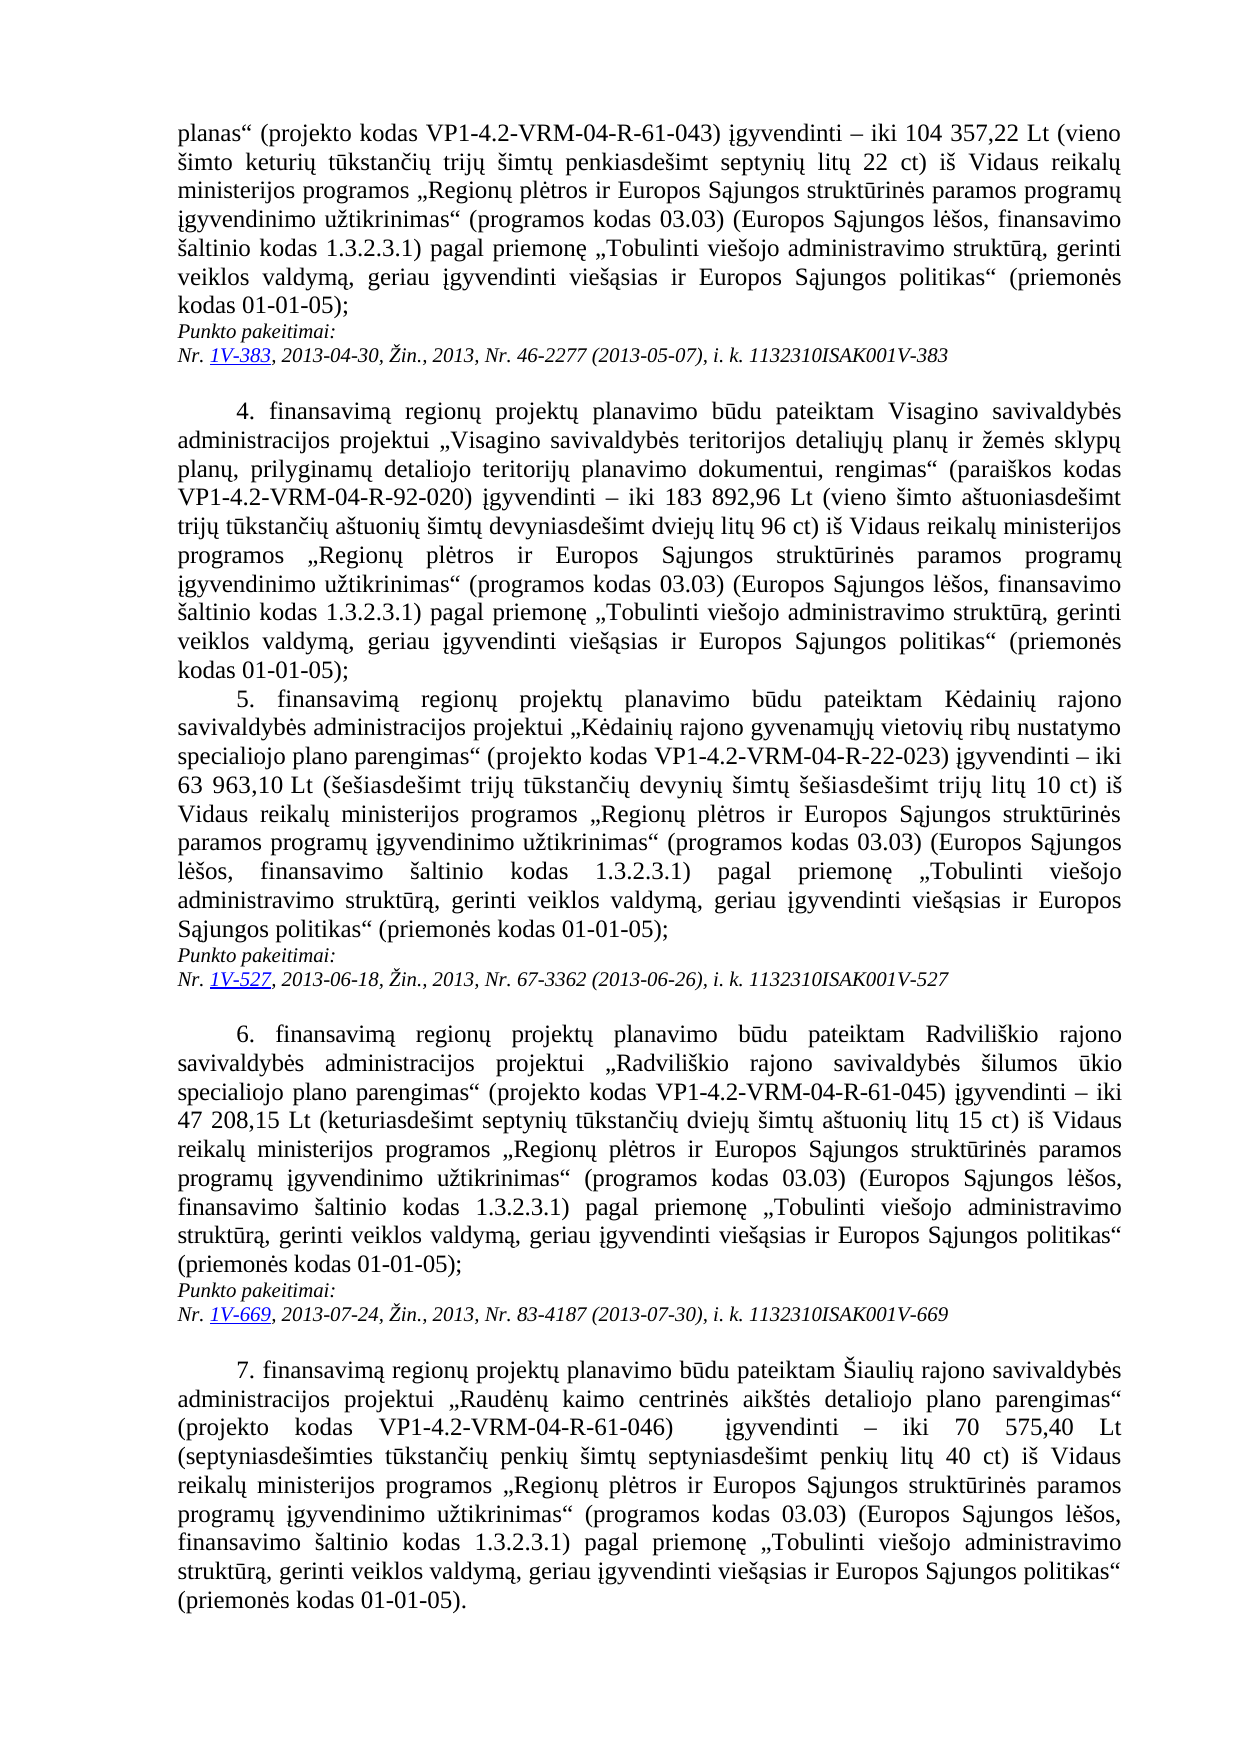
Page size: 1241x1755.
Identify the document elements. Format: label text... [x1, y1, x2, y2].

text Punkto pakeitimai: [177, 1278, 1122, 1302]
text Nr. 1V-669, 2013-07-24, Žin., 2013, Nr. 83-4187 (2013-07-30), i. k. 1132310ISAK001V-669 [177, 1302, 1122, 1326]
text 7. finansavimą regionų projektų planavimo būdu pateiktam Šiaulių rajono savivaldybės administracijos projektui „Raudėnų kaimo centrinės aikštės detaliojo plano parengimas“ (projekto kodas VP1-4.2-VRM-04-R-61-046) įgyvendinti – iki 70 575,40 Lt (septyniasdešimties tūkstančių penkių šimtų septyniasdešimt penkių litų 40 ct) iš Vidaus reikalų ministerijos programos „Regionų plėtros ir Europos Sąjungos struktūrinės paramos programų įgyvendinimo užtikrinimas“ (programos kodas 03.03) (Europos Sąjungos lėšos, finansavimo šaltinio kodas 1.3.2.3.1) pagal priemonę „Tobulinti viešojo administravimo struktūrą, gerinti veiklos valdymą, geriau įgyvendinti viešąsias ir Europos Sąjungos politikas“ (priemonės kodas 01-01-05). [177, 1355, 1122, 1614]
text Punkto pakeitimai: [177, 942, 1122, 967]
text 6. finansavimą regionų projektų planavimo būdu pateiktam Radviliškio rajono savivaldybės administracijos projektui „Radviliškio rajono savivaldybės šilumos ūkio specialiojo plano parengimas“ (projekto kodas VP1-4.2-VRM-04-R-61-045) įgyvendinti – iki 47 208,15 Lt (keturiasdešimt septynių tūkstančių dviejų šimtų aštuonių litų 15 ct) iš Vidaus reikalų ministerijos programos „Regionų plėtros ir Europos Sąjungos struktūrinės paramos programų įgyvendinimo užtikrinimas“ (programos kodas 03.03) (Europos Sąjungos lėšos, finansavimo šaltinio kodas 1.3.2.3.1) pagal priemonę „Tobulinti viešojo administravimo struktūrą, gerinti veiklos valdymą, geriau įgyvendinti viešąsias ir Europos Sąjungos politikas“ (priemonės kodas 01-01-05); [177, 1019, 1122, 1278]
text 4. finansavimą regionų projektų planavimo būdu pateiktam Visagino savivaldybės administracijos projektui „Visagino savivaldybės teritorijos detaliųjų planų ir žemės sklypų planų, prilyginamų detaliojo teritorijų planavimo dokumentui, rengimas“ (paraiškos kodas VP1-4.2-VRM-04-R-92-020) įgyvendinti – iki 183 892,96 Lt (vieno šimto aštuoniasdešimt trijų tūkstančių aštuonių šimtų devyniasdešimt dviejų litų 96 ct) iš Vidaus reikalų ministerijos programos „Regionų plėtros ir Europos Sąjungos struktūrinės paramos programų įgyvendinimo užtikrinimas“ (programos kodas 03.03) (Europos Sąjungos lėšos, finansavimo šaltinio kodas 1.3.2.3.1) pagal priemonę „Tobulinti viešojo administravimo struktūrą, gerinti veiklos valdymą, geriau įgyvendinti viešąsias ir Europos Sąjungos politikas“ (priemonės kodas 01-01-05); [177, 396, 1122, 684]
text 5. finansavimą regionų projektų planavimo būdu pateiktam Kėdainių rajono savivaldybės administracijos projektui „Kėdainių rajono gyvenamųjų vietovių ribų nustatymo specialiojo plano parengimas“ (projekto kodas VP1-4.2-VRM-04-R-22-023) įgyvendinti – iki 63 963,10 Lt (šešiasdešimt trijų tūkstančių devynių šimtų šešiasdešimt trijų litų 10 ct) iš Vidaus reikalų ministerijos programos „Regionų plėtros ir Europos Sąjungos struktūrinės paramos programų įgyvendinimo užtikrinimas“ (programos kodas 03.03) (Europos Sąjungos lėšos, finansavimo šaltinio kodas 1.3.2.3.1) pagal priemonę „Tobulinti viešojo administravimo struktūrą, gerinti veiklos valdymą, geriau įgyvendinti viešąsias ir Europos Sąjungos politikas“ (priemonės kodas 01-01-05); [177, 684, 1122, 942]
text Nr. 1V-527, 2013-06-18, Žin., 2013, Nr. 67-3362 (2013-06-26), i. k. 1132310ISAK001V-527 [177, 967, 1122, 991]
text Punkto pakeitimai: [177, 319, 1122, 343]
text planas“ (projekto kodas VP1-4.2-VRM-04-R-61-043) įgyvendinti – iki 104 357,22 Lt (vieno šimto keturių tūkstančių trijų šimtų penkiasdešimt septynių litų 22 ct) iš Vidaus reikalų ministerijos programos „Regionų plėtros ir Europos Sąjungos struktūrinės paramos programų įgyvendinimo užtikrinimas“ (programos kodas 03.03) (Europos Sąjungos lėšos, finansavimo šaltinio kodas 1.3.2.3.1) pagal priemonę „Tobulinti viešojo administravimo struktūrą, gerinti veiklos valdymą, geriau įgyvendinti viešąsias ir Europos Sąjungos politikas“ (priemonės kodas 01-01-05); [177, 118, 1122, 319]
text Nr. 1V-383, 2013-04-30, Žin., 2013, Nr. 46-2277 (2013-05-07), i. k. 1132310ISAK001V-383 [177, 343, 1122, 367]
